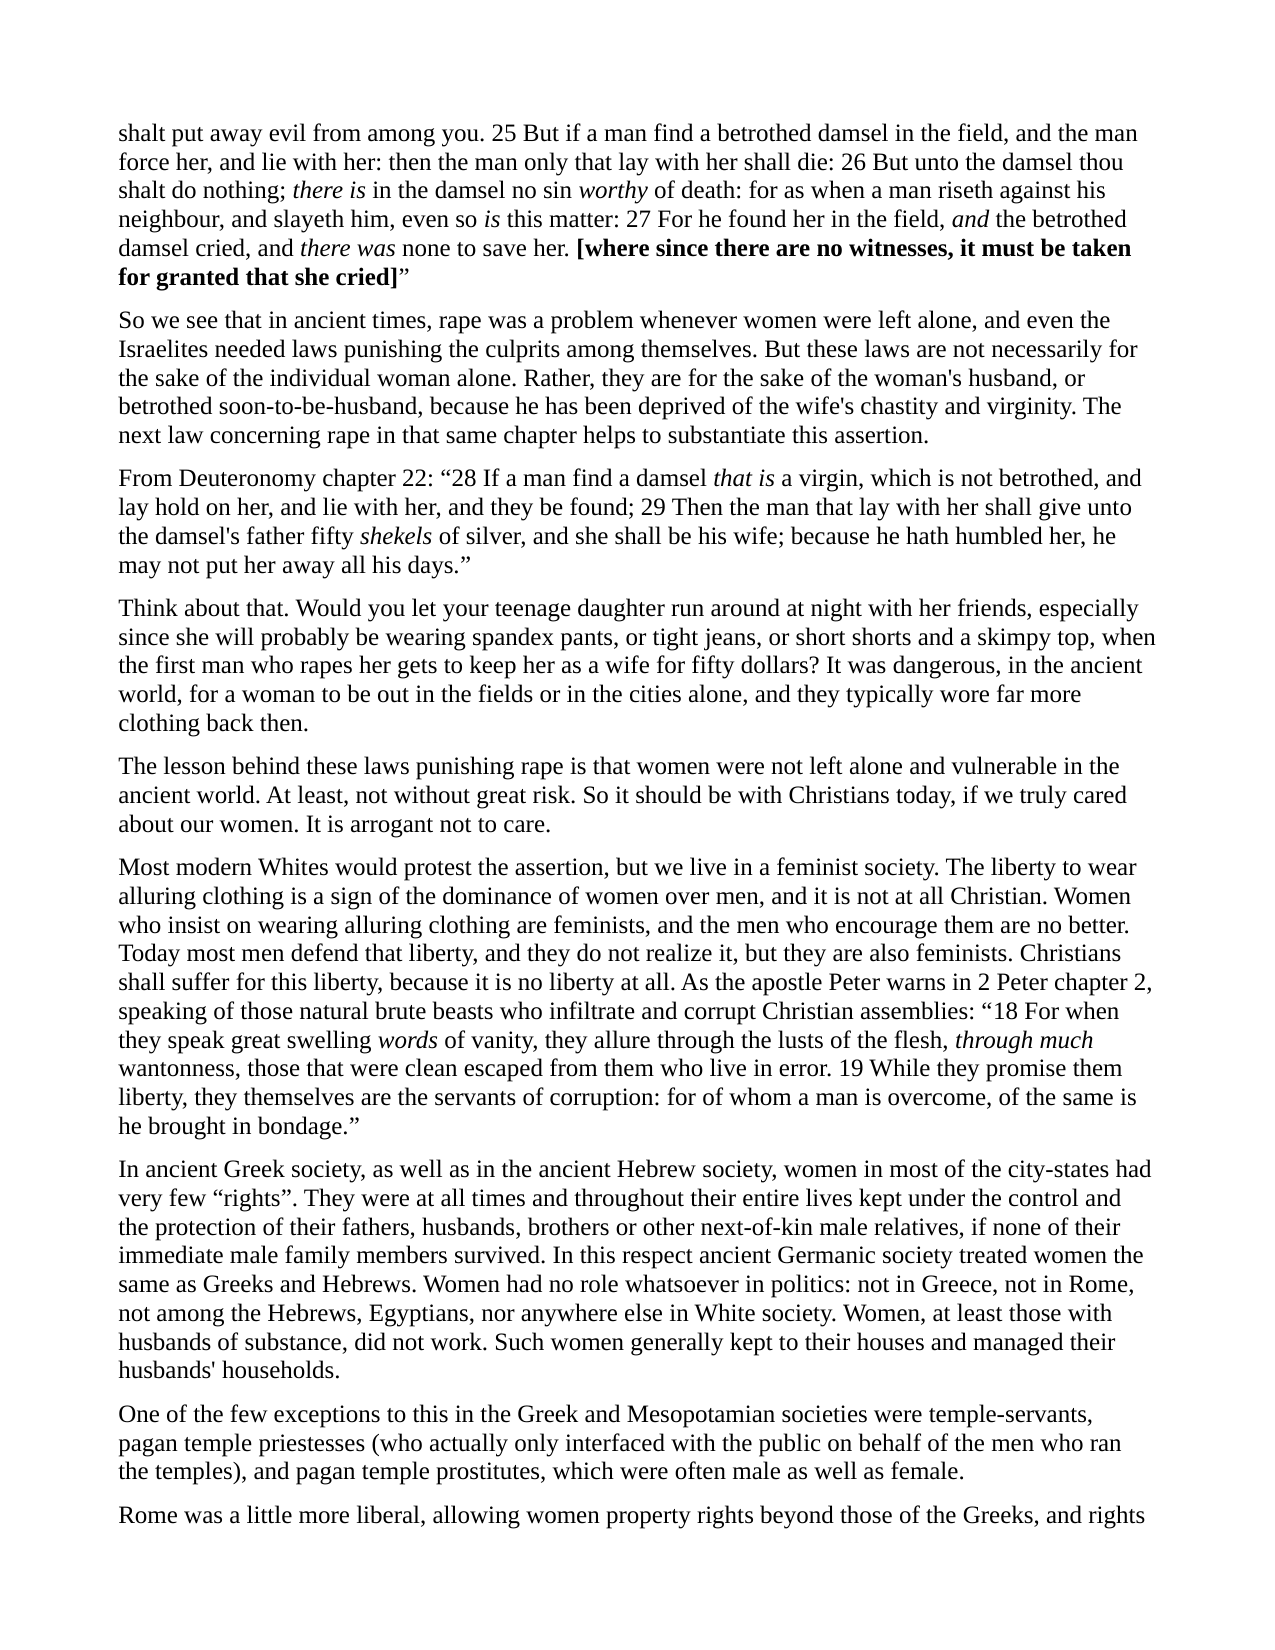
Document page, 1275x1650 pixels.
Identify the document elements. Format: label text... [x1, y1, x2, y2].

text Rome was a little more liberal, allowing women property rights beyond those of the Greeks, and rights [118, 1500, 1157, 1528]
text Think about that. Would you let your teenage daughter run around at night with her friends, especially since she will probably be wearing spandex pants, or tight jeans, or short shorts and a skimpy top, when the first man who rapes her gets to keep her as a wife for fifty dollars? It was dangerous, in the ancient world, for a woman to be out in the fields or in the cities alone, and they typically wore far more clothing back then. [118, 593, 1157, 737]
text One of the few exceptions to this in the Greek and Mesopotamian societies were temple-servants, pagan temple priestesses (who actually only interfaced with the public on behalf of the men who ran the temples), and pagan temple prostitutes, which were often male as well as female. [118, 1399, 1157, 1485]
text The lesson behind these laws punishing rape is that women were not left alone and vulnerable in the ancient world. At least, not without great risk. So it should be with Christians today, if we truly cared about our women. It is arrogant not to care. [118, 751, 1157, 838]
text From Deuteronomy chapter 22: “28 If a man find a damsel that is a virgin, which is not betrothed, and lay hold on her, and lie with her, and they be found; 29 Then the man that lay with her shall give unto the damsel's father fifty shekels of silver, and she shall be his wife; because he hath humbled her, he may not put her away all his days.” [118, 463, 1157, 578]
text So we see that in ancient times, rape was a problem whenever women were left alone, and even the Israelites needed laws punishing the culprits among themselves. But these laws are not necessarily for the sake of the individual woman alone. Rather, they are for the sake of the woman's husband, or betrothed soon-to-be-husband, because he has been deprived of the wife's chastity and virginity. The next law concerning rape in that same chapter helps to substantiate this assertion. [118, 305, 1157, 449]
text In ancient Greek society, as well as in the ancient Hebrew society, women in most of the city-states had very few “rights”. They were at all times and throughout their entire lives kept under the control and the protection of their fathers, husbands, brothers or other next-of-kin male relatives, if none of their immediate male family members survived. In this respect ancient Germanic society treated women the same as Greeks and Hebrews. Women had no role whatsoever in politics: not in Greece, not in Rome, not among the Hebrews, Egyptians, nor anywhere else in White society. Women, at least those with husbands of substance, did not work. Such women generally kept to their houses and managed their husbands' households. [118, 1154, 1157, 1384]
text Most modern Whites would protest the assertion, but we live in a feminist society. The liberty to wear alluring clothing is a sign of the dominance of women over men, and it is not at all Christian. Women who insist on wearing alluring clothing are feminists, and the men who encourage them are no better. Today most men defend that liberty, and they do not realize it, but they are also feminists. Christians shall suffer for this liberty, because it is no liberty at all. As the apostle Peter warns in 2 Peter chapter 2, speaking of those natural brute beasts who infiltrate and corrupt Christian assemblies: “18 For when they speak great swelling words of vanity, they allure through the lusts of the flesh, through much wantonness, those that were clean escaped from them who live in error. 19 While they promise them liberty, they themselves are the servants of corruption: for of whom a man is overcome, of the same is he brought in bondage.” [118, 852, 1157, 1140]
text shalt put away evil from among you. 25 But if a man find a betrothed damsel in the field, and the man force her, and lie with her: then the man only that lay with her shall die: 26 But unto the damsel thou shalt do nothing; there is in the damsel no sin worthy of death: for as when a man riseth against his neighbour, and slayeth him, even so is this matter: 27 For he found her in the field, and the betrothed damsel cried, and there was none to save her. [where since there are no witnesses, it must be taken for granted that she cried]” [118, 118, 1157, 291]
